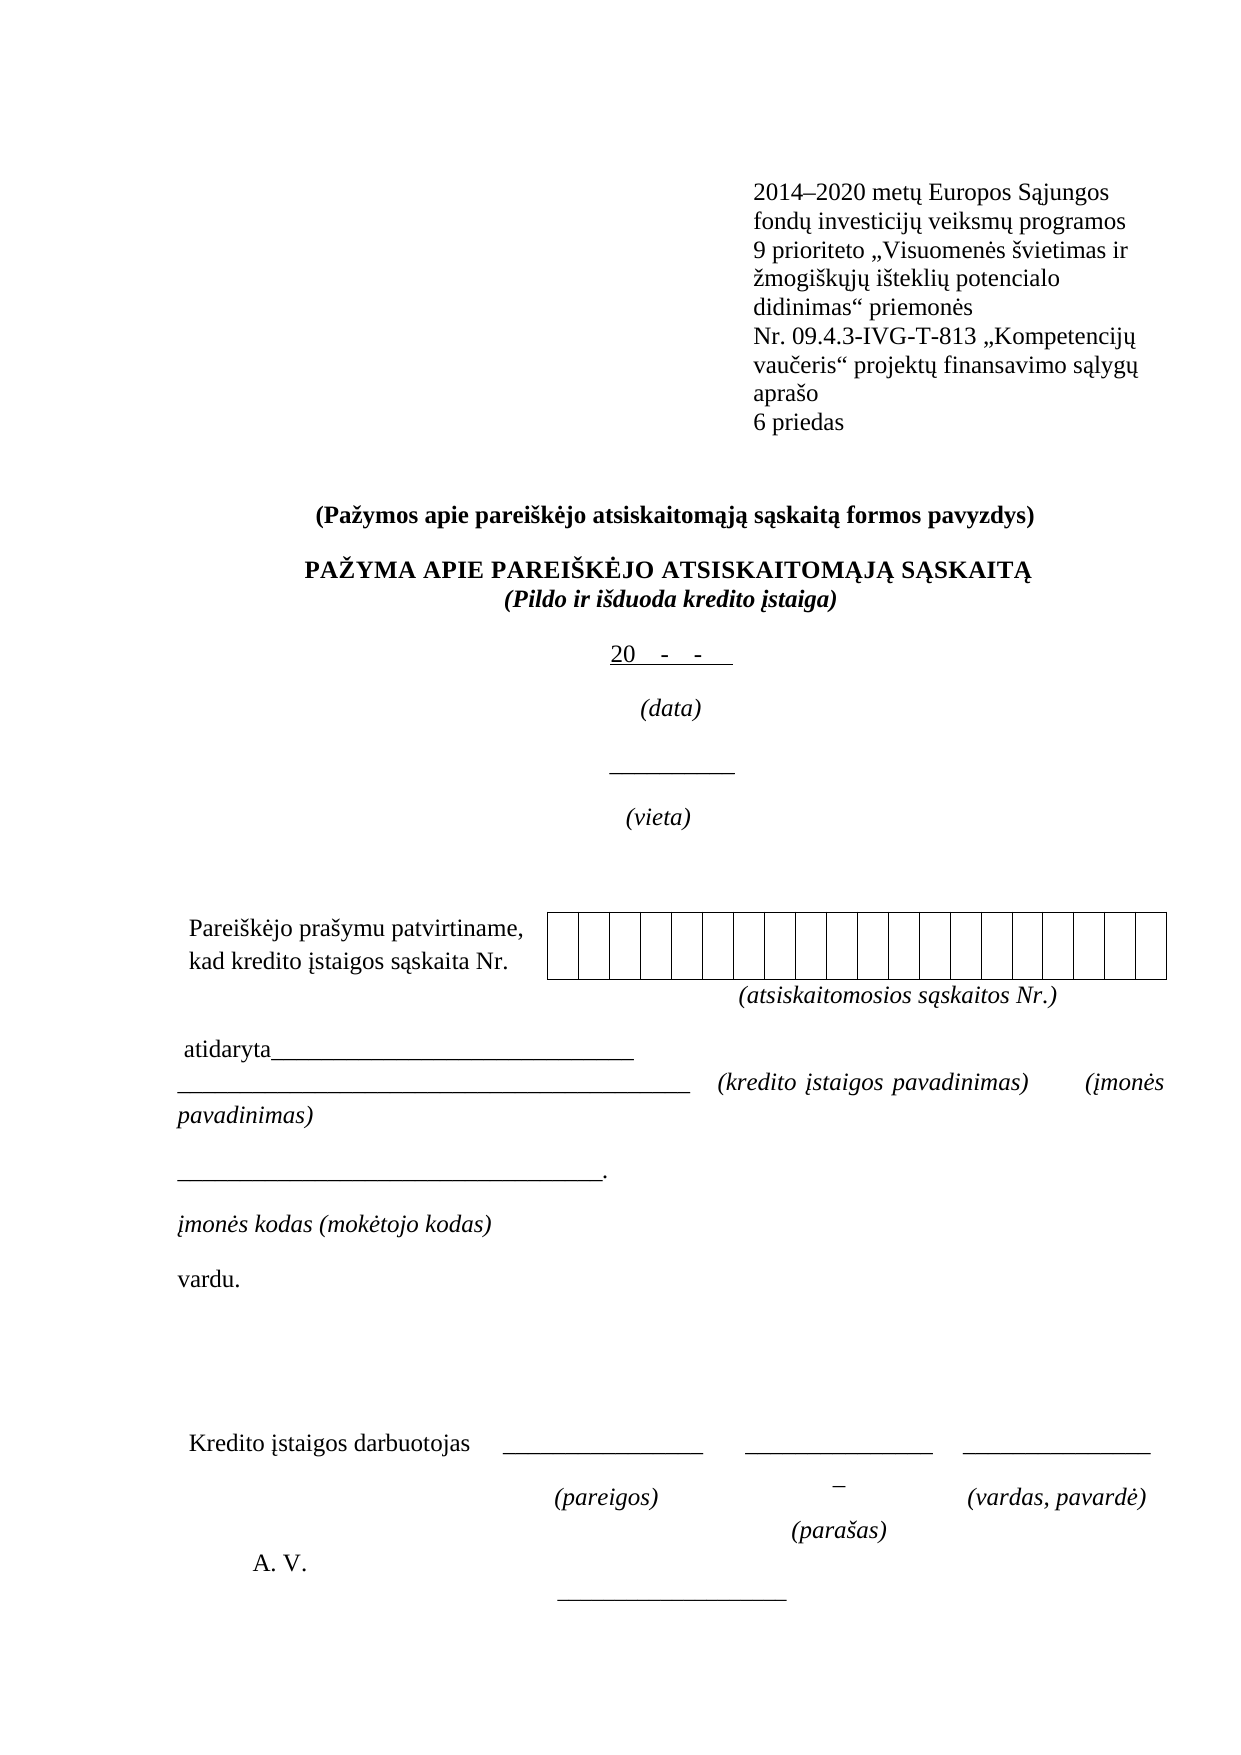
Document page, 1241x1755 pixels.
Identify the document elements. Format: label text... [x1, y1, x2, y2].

table_header [1105, 913, 1135, 979]
text ____________________ [177, 1577, 1167, 1604]
table_header [982, 913, 1012, 979]
text 9 prioriteto „Visuomenės švietimas ir [753, 235, 1167, 263]
table_header Pareiškėjo prašymu patvirtiname, kad kredito įstaigos sąskaita Nr. [177, 912, 547, 979]
table_header [1074, 913, 1104, 979]
table_header [703, 913, 733, 979]
table_header [827, 913, 857, 979]
table_header [672, 913, 702, 979]
table_header [858, 913, 888, 979]
text 20 - - [177, 639, 1167, 667]
table_header [951, 913, 981, 979]
table_header [1013, 913, 1042, 979]
text (data) [177, 693, 1167, 722]
table_header [579, 913, 609, 979]
text vaučeris“ projektų finansavimo sąlygų [753, 350, 1167, 378]
text vardu. [177, 1264, 1167, 1293]
table_header [889, 913, 919, 979]
table_header ________________ (parašas) [731, 1428, 949, 1548]
table_header [920, 913, 950, 979]
table_header [548, 913, 578, 979]
text 6 priedas [753, 407, 1167, 436]
text didinimas“ priemonės [753, 292, 1167, 321]
table_header ________________ (pareigos) [477, 1428, 731, 1548]
table_header [734, 913, 764, 979]
text (vieta) [177, 802, 1167, 831]
text __________________________________. [177, 1155, 1167, 1184]
text Pažyma apie Pareiškėjo atsiskaitomąją sąskaitą [177, 555, 1167, 584]
text aprašo [753, 378, 1167, 407]
text __________ [177, 748, 1167, 777]
text (atsiskaitomosios sąskaitos Nr.) [177, 980, 1167, 1008]
table_header [796, 913, 826, 979]
table_header [641, 913, 671, 979]
text žmogiškųjų išteklių potencialo [753, 263, 1167, 292]
text atidaryta_____________________________ _________________________________________ (kredito įstaigos pavadinimas) (įmonės pavadinimas) [177, 1034, 1167, 1129]
text Nr. 09.4.3-IVG-T-813 „Kompetencijų [753, 321, 1167, 350]
text įmonės kodas (mokėtojo kodas) [177, 1209, 1167, 1238]
text 2014–2020 metų Europos Sąjungos [753, 177, 1167, 206]
table_header [1043, 913, 1073, 979]
table_header _______________ (vardas, pavardė) [949, 1428, 1167, 1548]
text (Pildo ir išduoda kredito įstaiga) [177, 584, 1167, 612]
table_header Kredito įstaigos darbuotojas [177, 1428, 477, 1548]
text A. V. [252, 1548, 1167, 1577]
table_header [765, 913, 795, 979]
table_header [610, 913, 640, 979]
text fondų investicijų veiksmų programos [753, 206, 1167, 235]
text (Pažymos apie pareiškėjo atsiskaitomąją sąskaitą formos pavyzdys) [177, 500, 1167, 529]
table_header [1136, 913, 1166, 979]
